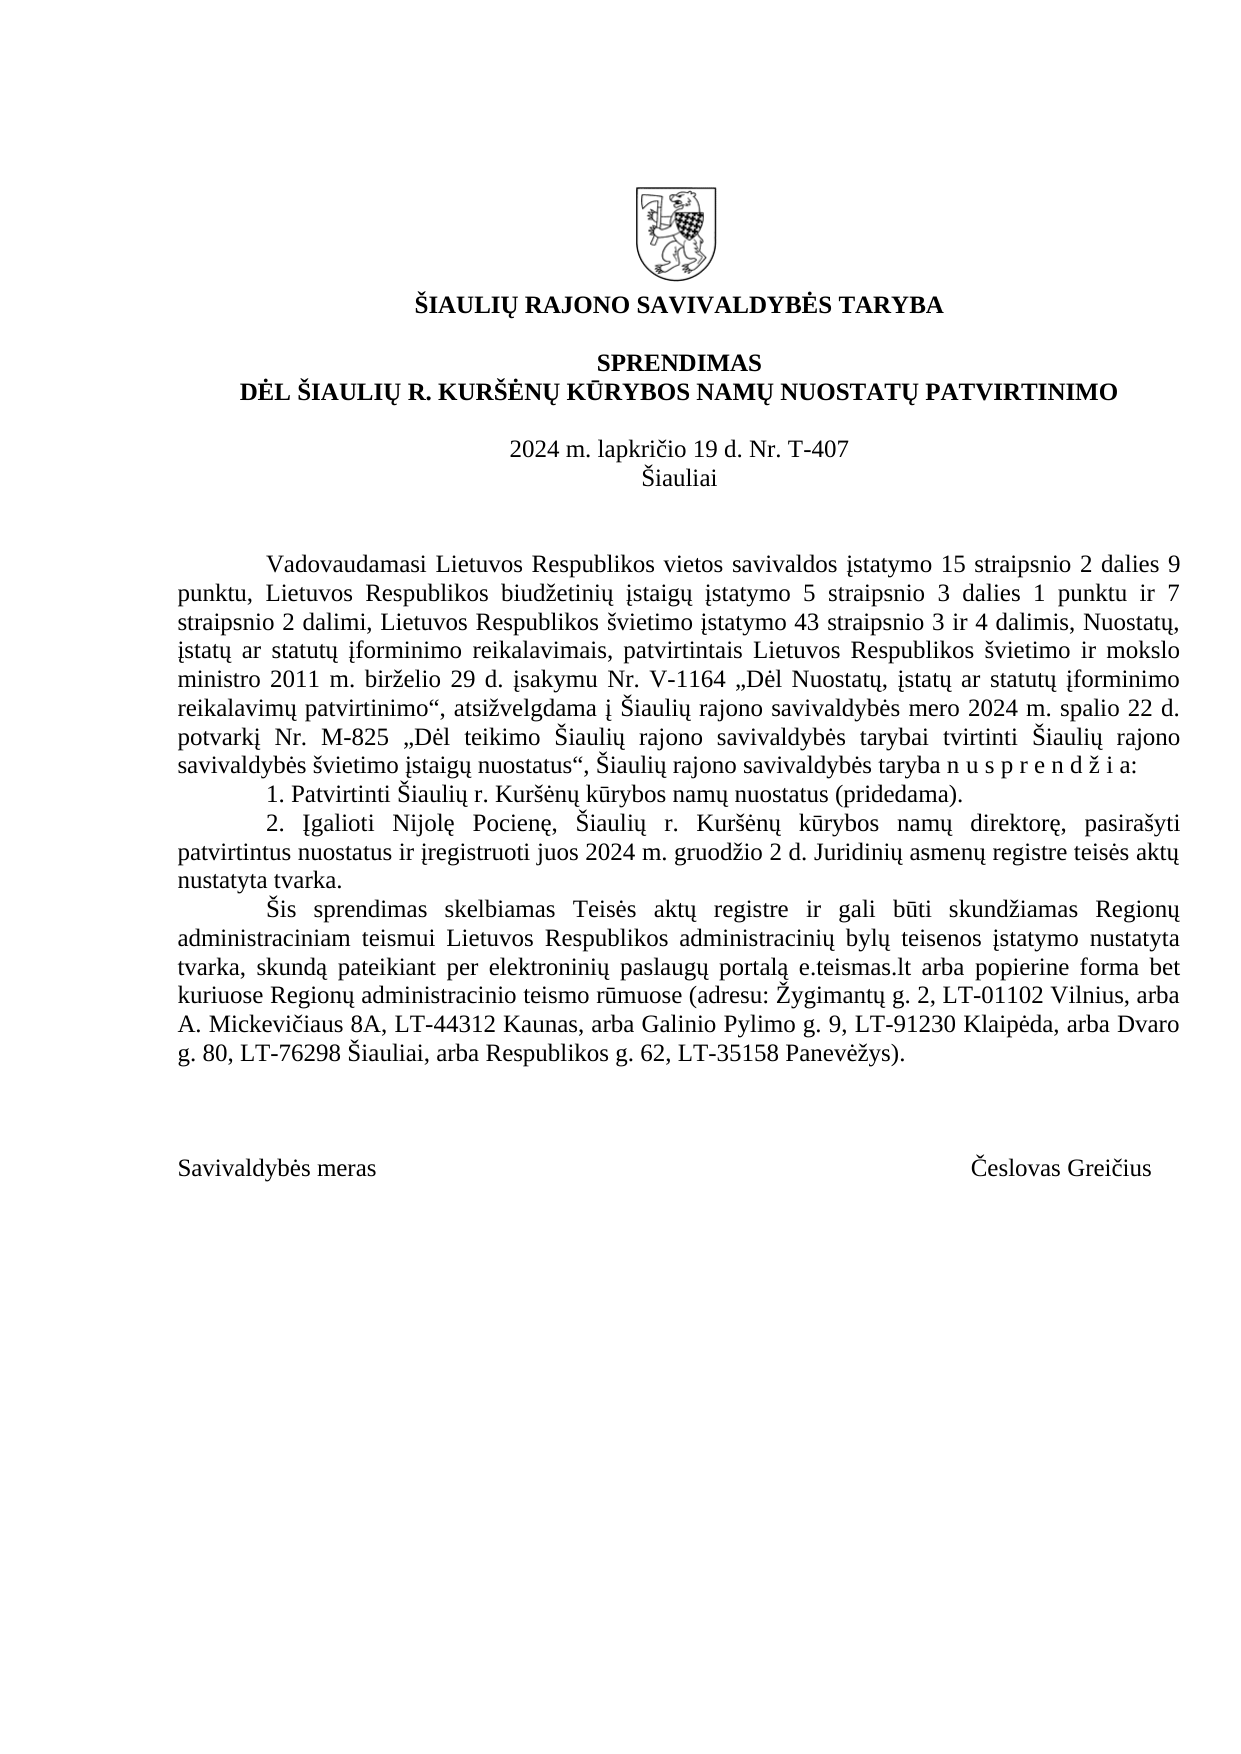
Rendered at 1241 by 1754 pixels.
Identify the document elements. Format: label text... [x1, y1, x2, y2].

text DĖL ŠIAULIŲ R. KURŠĖNŲ KŪRYBOS NAMŲ NUOSTATŲ PATVIRTINIMO [177, 377, 1181, 406]
text 2024 m. lapkričio 19 d. Nr. T-407 [177, 434, 1181, 463]
text Šiauliai [177, 463, 1181, 492]
text SPRENDIMAS [177, 348, 1181, 377]
text Savivaldybės meras Česlovas Greičius [177, 1153, 1181, 1182]
text 1. Patvirtinti Šiaulių r. Kuršėnų kūrybos namų nuostatus (pridedama). [177, 779, 1181, 808]
text ŠIAULIŲ RAJONO SAVIVALDYBĖS TARYBA [177, 291, 1181, 319]
text Šis sprendimas skelbiamas Teisės aktų registre ir gali būti skundžiamas Regionų administraciniam teismui Lietuvos Respublikos administracinių bylų teisenos įstatymo nustatyta tvarka, skundą pateikiant per elektroninių paslaugų portalą e.teismas.lt arba popierine forma bet kuriuose Regionų administracinio teismo rūmuose (adresu: Žygimantų g. 2, LT-01102 Vilnius, arba A. Mickevičiaus 8A, LT-44312 Kaunas, arba Galinio Pylimo g. 9, LT-91230 Klaipėda, arba Dvaro g. 80, LT-76298 Šiauliai, arba Respublikos g. 62, LT-35158 Panevėžys). [177, 894, 1181, 1067]
text 2. Įgalioti Nijolę Pocienę, Šiaulių r. Kuršėnų kūrybos namų direktorę, pasirašyti patvirtintus nuostatus ir įregistruoti juos 2024 m. gruodžio 2 d. Juridinių asmenų registre teisės aktų nustatyta tvarka. [177, 808, 1181, 894]
text Vadovaudamasi Lietuvos Respublikos vietos savivaldos įstatymo 15 straipsnio 2 dalies 9 punktu, Lietuvos Respublikos biudžetinių įstaigų įstatymo 5 straipsnio 3 dalies 1 punktu ir 7 straipsnio 2 dalimi, Lietuvos Respublikos švietimo įstatymo 43 straipsnio 3 ir 4 dalimis, Nuostatų, įstatų ar statutų įforminimo reikalavimais, patvirtintais Lietuvos Respublikos švietimo ir mokslo ministro 2011 m. birželio 29 d. įsakymu Nr. V-1164 „Dėl Nuostatų, įstatų ar statutų įforminimo reikalavimų patvirtinimo“, atsižvelgdama į Šiaulių rajono savivaldybės mero 2024 m. spalio 22 d. potvarkį Nr. M-825 „Dėl teikimo Šiaulių rajono savivaldybės tarybai tvirtinti Šiaulių rajono savivaldybės švietimo įstaigų nuostatus“, Šiaulių rajono savivaldybės taryba n u s p r e n d ž i a: [177, 549, 1181, 779]
